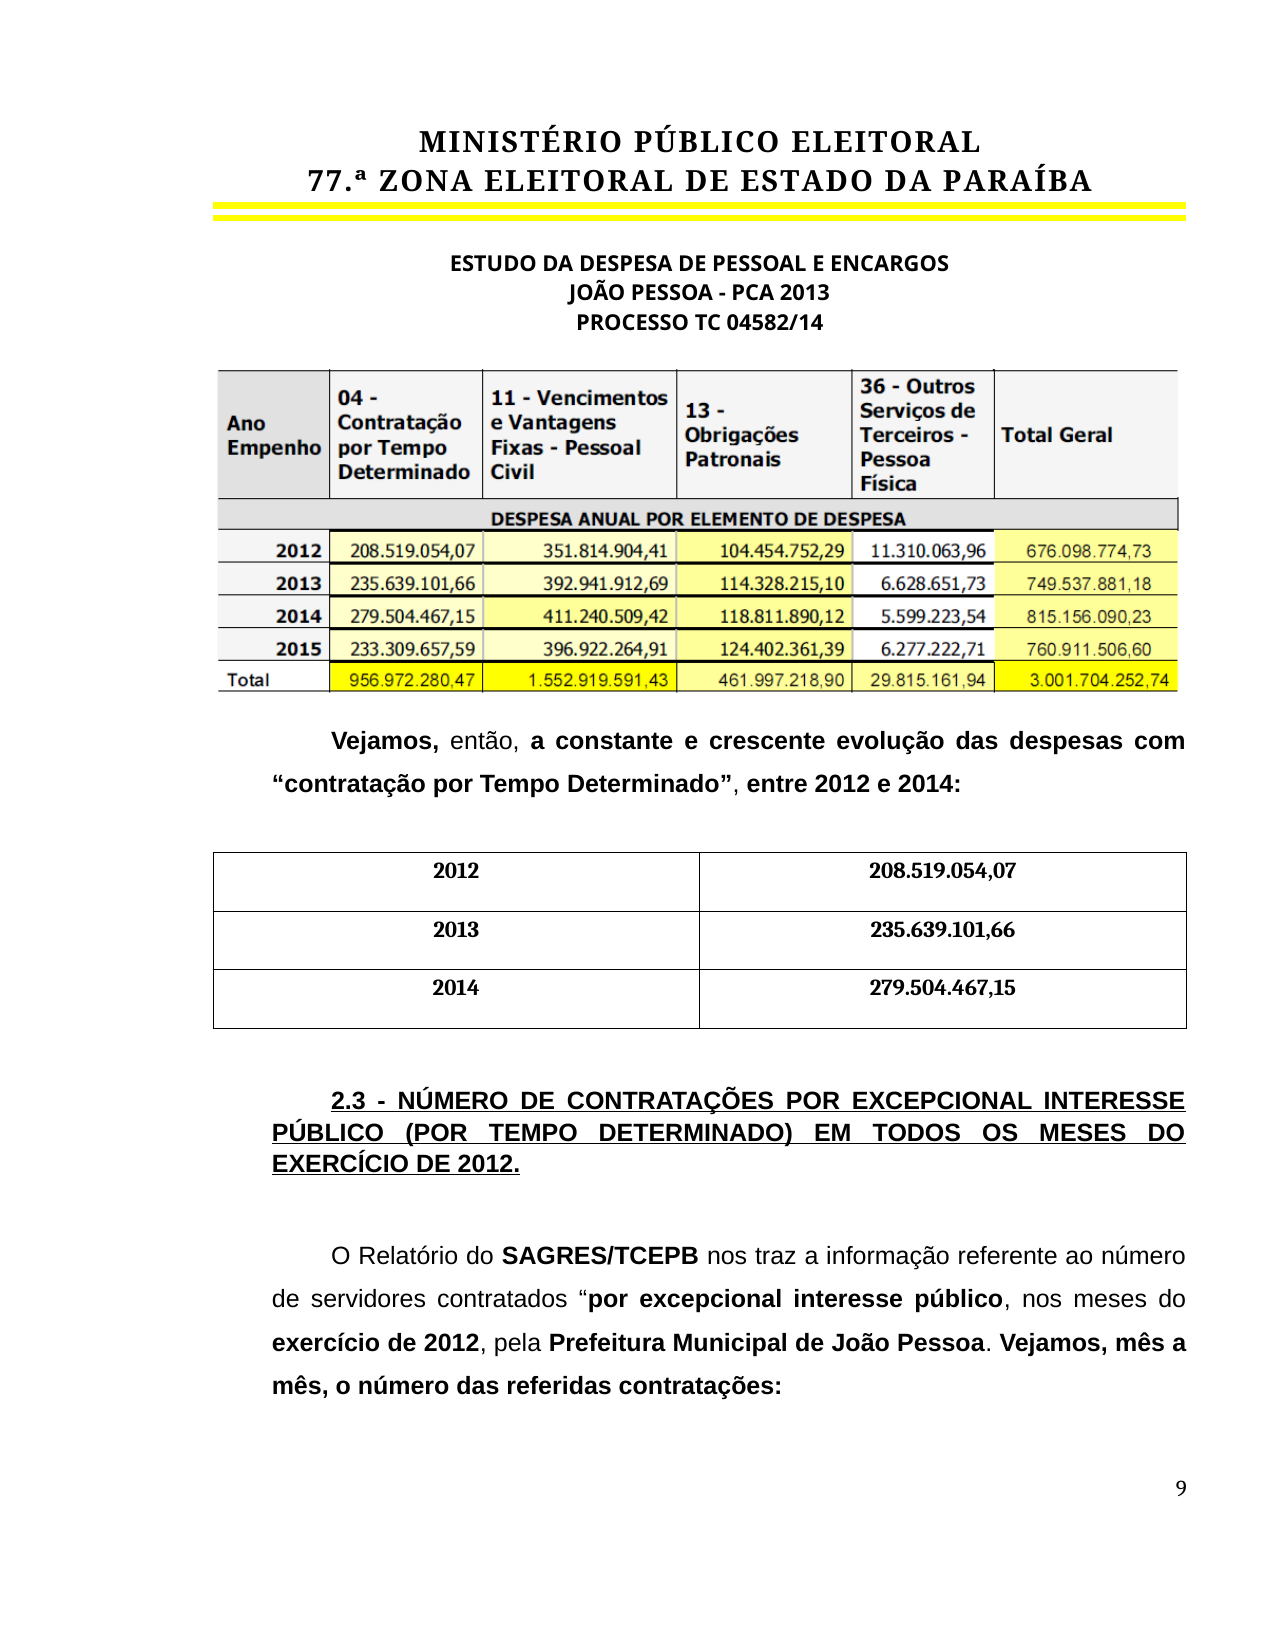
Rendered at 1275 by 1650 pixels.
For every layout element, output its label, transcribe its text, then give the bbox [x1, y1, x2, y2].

text JOÃO PESSOA - PCA 2013 [213, 277, 1186, 307]
table_header 2012 [214, 853, 699, 911]
table_cell 2013 [214, 912, 699, 969]
table_header 208.519.054,07 [700, 853, 1186, 911]
text 2.3 - NÚMERO DE CONTRATAÇÕES POR EXCEPCIONAL INTERESSE PÚBLICO (POR TEMPO DETERMINADO) EM TODOS OS MESES DO [272, 1086, 1186, 1143]
text O Relatório do SAGRES/TCEPB nos traz a informação referente ao número de servidores contratados “por excepcional interesse público, nos meses do exercício de 2012, pela Prefeitura Municipal de João Pessoa. Vejamos, mês a mês, o número das referidas contratações: [272, 1241, 1186, 1399]
table_cell 2014 [214, 970, 699, 1028]
text ESTUDO DA DESPESA DE PESSOAL E ENCARGOS [213, 248, 1186, 277]
picture [212, 366, 1187, 700]
table_cell 235.639.101,66 [700, 912, 1186, 969]
text Vejamos, então, a constante e crescente evolução das despesas com “contratação por Tempo Determinado”, entre 2012 e 2014: [272, 726, 1186, 798]
table_cell 279.504.467,15 [700, 970, 1186, 1028]
text PROCESSO TC 04582/14 [213, 307, 1186, 337]
text EXERCÍCIO DE 2012. [272, 1144, 1186, 1178]
